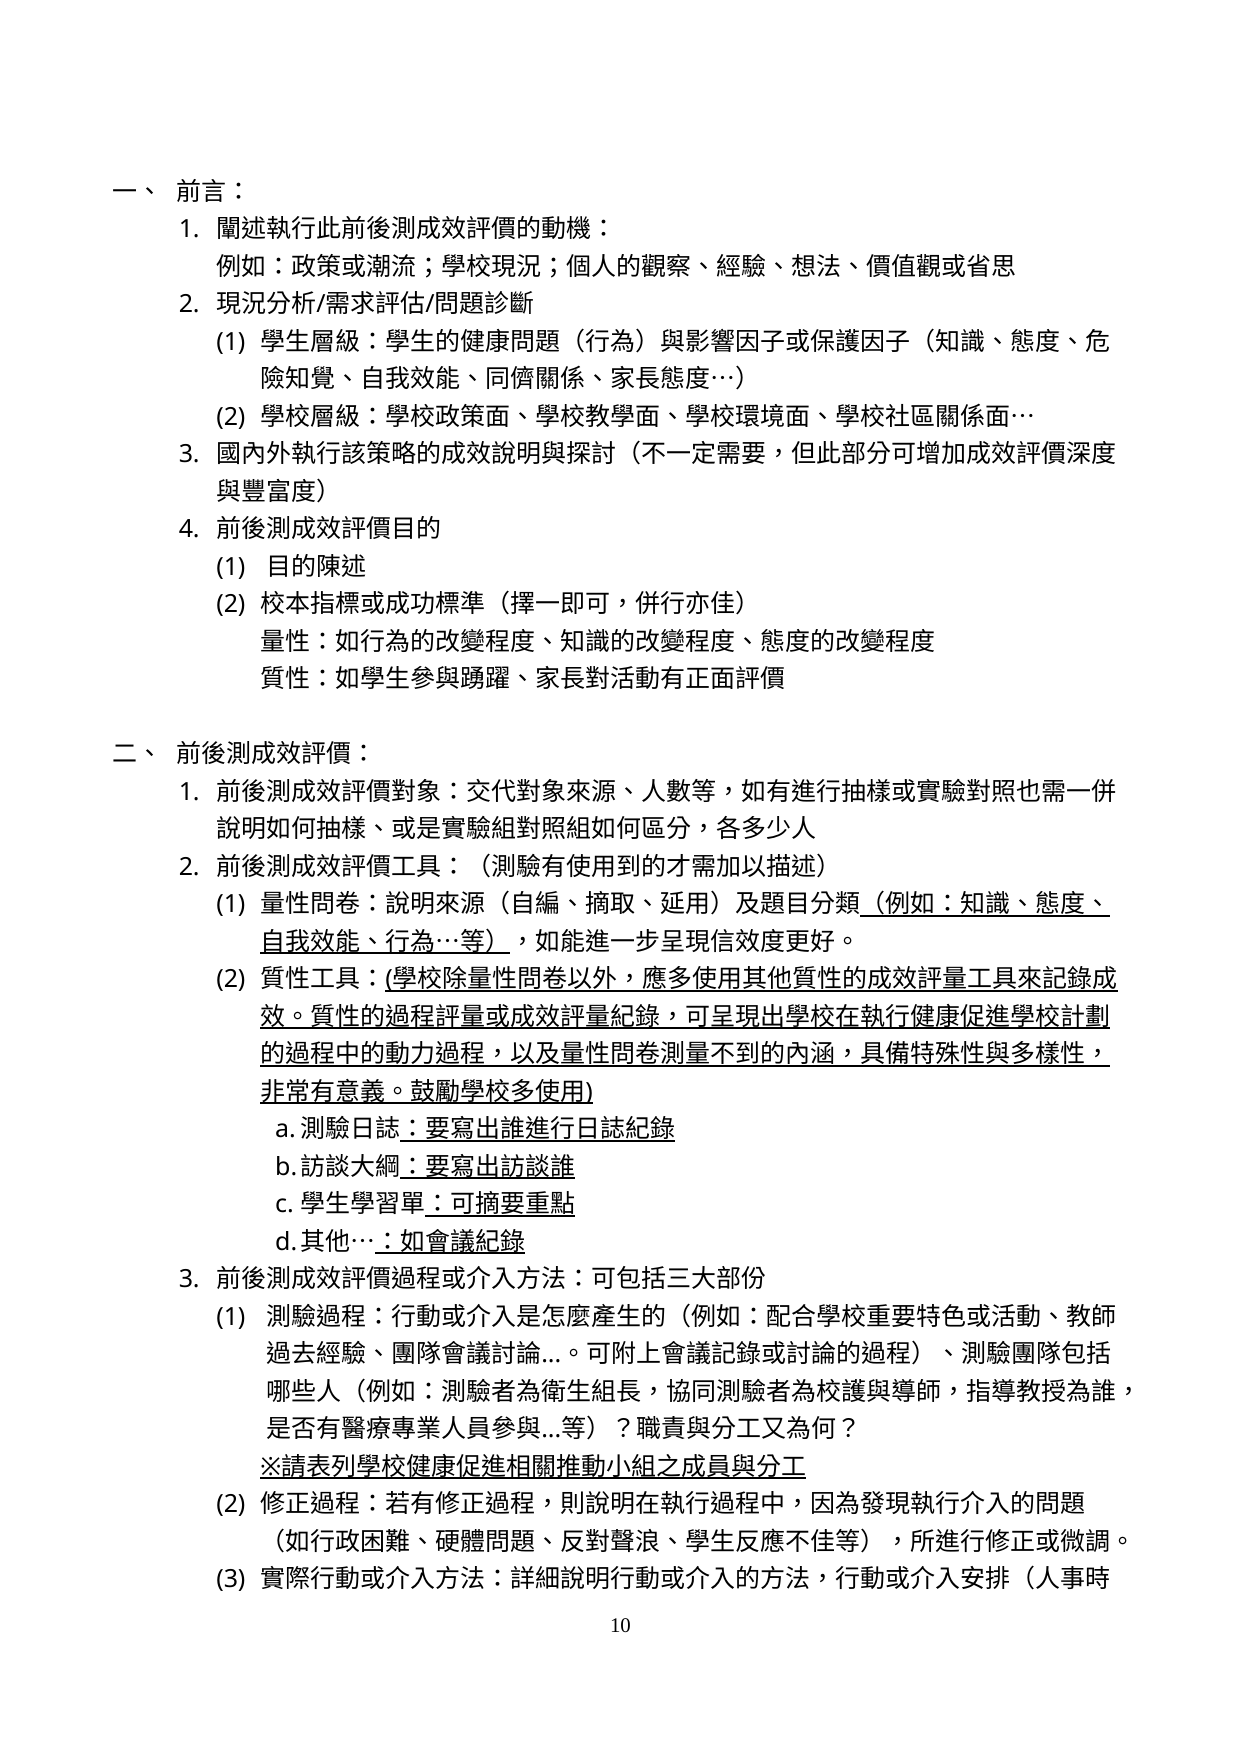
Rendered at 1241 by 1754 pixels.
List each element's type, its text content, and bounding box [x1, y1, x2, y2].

list 前後測成效評價對象：交代對象來源、人數等，如有進行抽樣或實驗對照也需一併說明如何抽樣、或是實驗組對照組如何區分，各多少人 [178, 764, 1128, 839]
list 學校層級：學校政策面、學校教學面、學校環境面、學校社區關係面… [216, 389, 1128, 427]
list 修正過程：若有修正過程，則說明在執行過程中，因為發現執行介入的問題（如行政困難、硬體問題、反對聲浪、學生反應不佳等），所進行修正或微調。 [216, 1477, 1128, 1552]
list 前言： [112, 164, 1128, 202]
list 質性：如學生參與踴躍、家長對活動有正面評價 [260, 652, 1128, 689]
list 質性工具：(學校除量性問卷以外，應多使用其他質性的成效評量工具來記錄成效。質性的過程評量或成效評量紀錄，可呈現出學校在執行健康促進學校計劃的過程中的動力過程，以及量性問卷測量不到的內涵，具備特殊性與多樣性，非常有意義。鼓勵學校多使用) [216, 952, 1128, 1102]
list 前後測成效評價： [112, 727, 1128, 764]
list 測驗日誌：要寫出誰進行日誌紀錄 [275, 1102, 1128, 1139]
list 前後測成效評價工具：（測驗有使用到的才需加以描述） [178, 839, 1128, 877]
list 前後測成效評價目的 [178, 502, 1128, 539]
list 其他…：如會議紀錄 [275, 1214, 1128, 1252]
list 量性問卷：說明來源（自編、摘取、延用）及題目分類（例如：知識、態度、自我效能、行為…等），如能進一步呈現信效度更好。 [216, 877, 1128, 952]
list 訪談大綱：要寫出訪談誰 [275, 1139, 1128, 1177]
list 闡述執行此前後測成效評價的動機： [178, 202, 1128, 239]
list 測驗過程：行動或介入是怎麼產生的（例如：配合學校重要特色或活動、教師過去經驗、團隊會議討論...。可附上會議記錄或討論的過程）、測驗團隊包括哪些人（例如：測驗者為衛生組長，協同測驗者為校護與導師，指導教授為誰，是否有醫療專業人員參與...等）？職責與分工又為何？ [216, 1289, 1128, 1439]
list ※請表列學校健康促進相關推動小組之成員與分工 [216, 1439, 1128, 1477]
list 現況分析/需求評估/問題診斷 [178, 277, 1128, 314]
list 前後測成效評價過程或介入方法：可包括三大部份 [178, 1252, 1128, 1289]
list 校本指標或成功標準（擇一即可，併行亦佳） [216, 577, 1128, 614]
list 學生層級：學生的健康問題（行為）與影響因子或保護因子（知識、態度、危險知覺、自我效能、同儕關係、家長態度…） [216, 314, 1128, 389]
list 學生學習單：可摘要重點 [275, 1177, 1128, 1214]
list 例如：政策或潮流；學校現況；個人的觀察、經驗、想法、價值觀或省思 [216, 239, 1128, 277]
list 國內外執行該策略的成效說明與探討（不一定需要，但此部分可增加成效評價深度與豐富度） [178, 427, 1128, 502]
list 目的陳述 [216, 539, 1128, 577]
list 量性：如行為的改變程度、知識的改變程度、態度的改變程度 [260, 614, 1128, 652]
list 實際行動或介入方法：詳細說明行動或介入的方法，行動或介入安排（人事時 [216, 1552, 1128, 1589]
